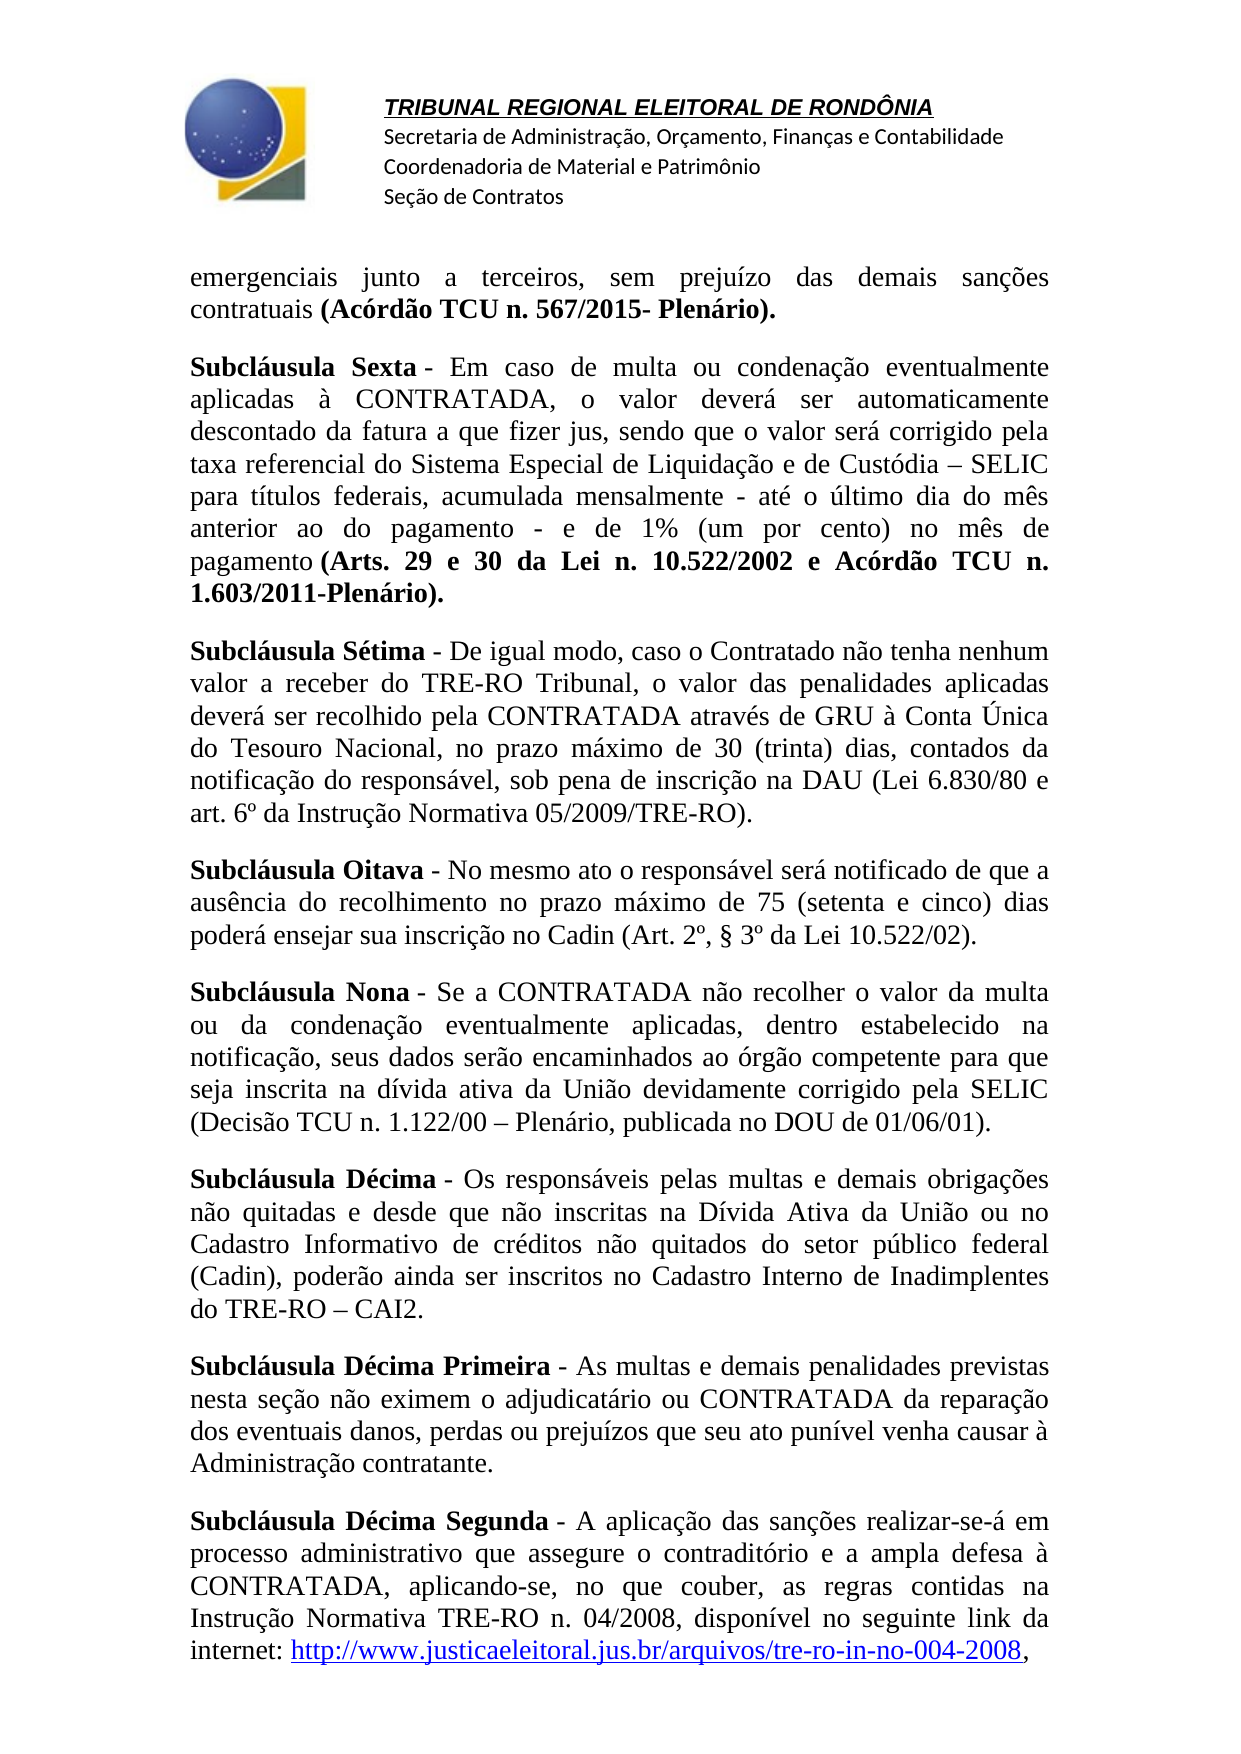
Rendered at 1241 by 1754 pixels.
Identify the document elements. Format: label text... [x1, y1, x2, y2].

text Subcláusula Décima Segunda - A aplicação das sanções realizar-se-á em processo administrativo que assegure o contraditório e a ampla defesa à CONTRATADA, aplicando-se, no que couber, as regras contidas na Instrução Normativa TRE-RO n. 04/2008, disponível no seguinte link da internet: http://www.justicaeleitoral.jus.br/arquivos/tre-ro-in-no-004-2008, [190, 1504, 1051, 1666]
text Subcláusula Décima Primeira - As multas e demais penalidades previstas nesta seção não eximem o adjudicatário ou CONTRATADA da reparação dos eventuais danos, perdas ou prejuízos que seu ato punível venha causar à Administração contratante. [190, 1349, 1051, 1479]
text emergenciais junto a terceiros, sem prejuízo das demais sanções contratuais (Acórdão TCU n. 567/2015- Plenário). [190, 260, 1051, 324]
text Subcláusula Nona - Se a CONTRATADA não recolher o valor da multa ou da condenação eventualmente aplicadas, dentro estabelecido na notificação, seus dados serão encaminhados ao órgão competente para que seja inscrita na dívida ativa da União devidamente corrigido pela SELIC (Decisão TCU n. 1.122/00 – Plenário, publicada no DOU de 01/06/01). [190, 975, 1051, 1137]
text Subcláusula Oitava - No mesmo ato o responsável será notificado de que a ausência do recolhimento no prazo máximo de 75 (setenta e cinco) dias poderá ensejar sua inscrição no Cadin (Art. 2º, § 3º da Lei 10.522/02). [190, 853, 1051, 950]
text Subcláusula Sexta - Em caso de multa ou condenação eventualmente aplicadas à CONTRATADA, o valor deverá ser automaticamente descontado da fatura a que fizer jus, sendo que o valor será corrigido pela taxa referencial do Sistema Especial de Liquidação e de Custódia – SELIC para títulos federais, acumulada mensalmente - até o último dia do mês anterior ao do pagamento - e de 1% (um por cento) no mês de pagamento (Arts. 29 e 30 da Lei n. 10.522/2002 e Acórdão TCU n. 1.603/2011-Plenário). [190, 349, 1051, 609]
text Subcláusula Décima - Os responsáveis pelas multas e demais obrigações não quitadas e desde que não inscritas na Dívida Ativa da União ou no Cadastro Informativo de créditos não quitados do setor público federal (Cadin), poderão ainda ser inscritos no Cadastro Interno de Inadimplentes do TRE-RO – CAI2. [190, 1162, 1051, 1324]
text Subcláusula Sétima - De igual modo, caso o Contratado não tenha nenhum valor a receber do TRE-RO Tribunal, o valor das penalidades aplicadas deverá ser recolhido pela CONTRATADA através de GRU à Conta Única do Tesouro Nacional, no prazo máximo de 30 (trinta) dias, contados da notificação do responsável, sob pena de inscrição na DAU (Lei 6.830/80 e art. 6º da Instrução Normativa 05/2009/TRE-RO). [190, 634, 1051, 828]
